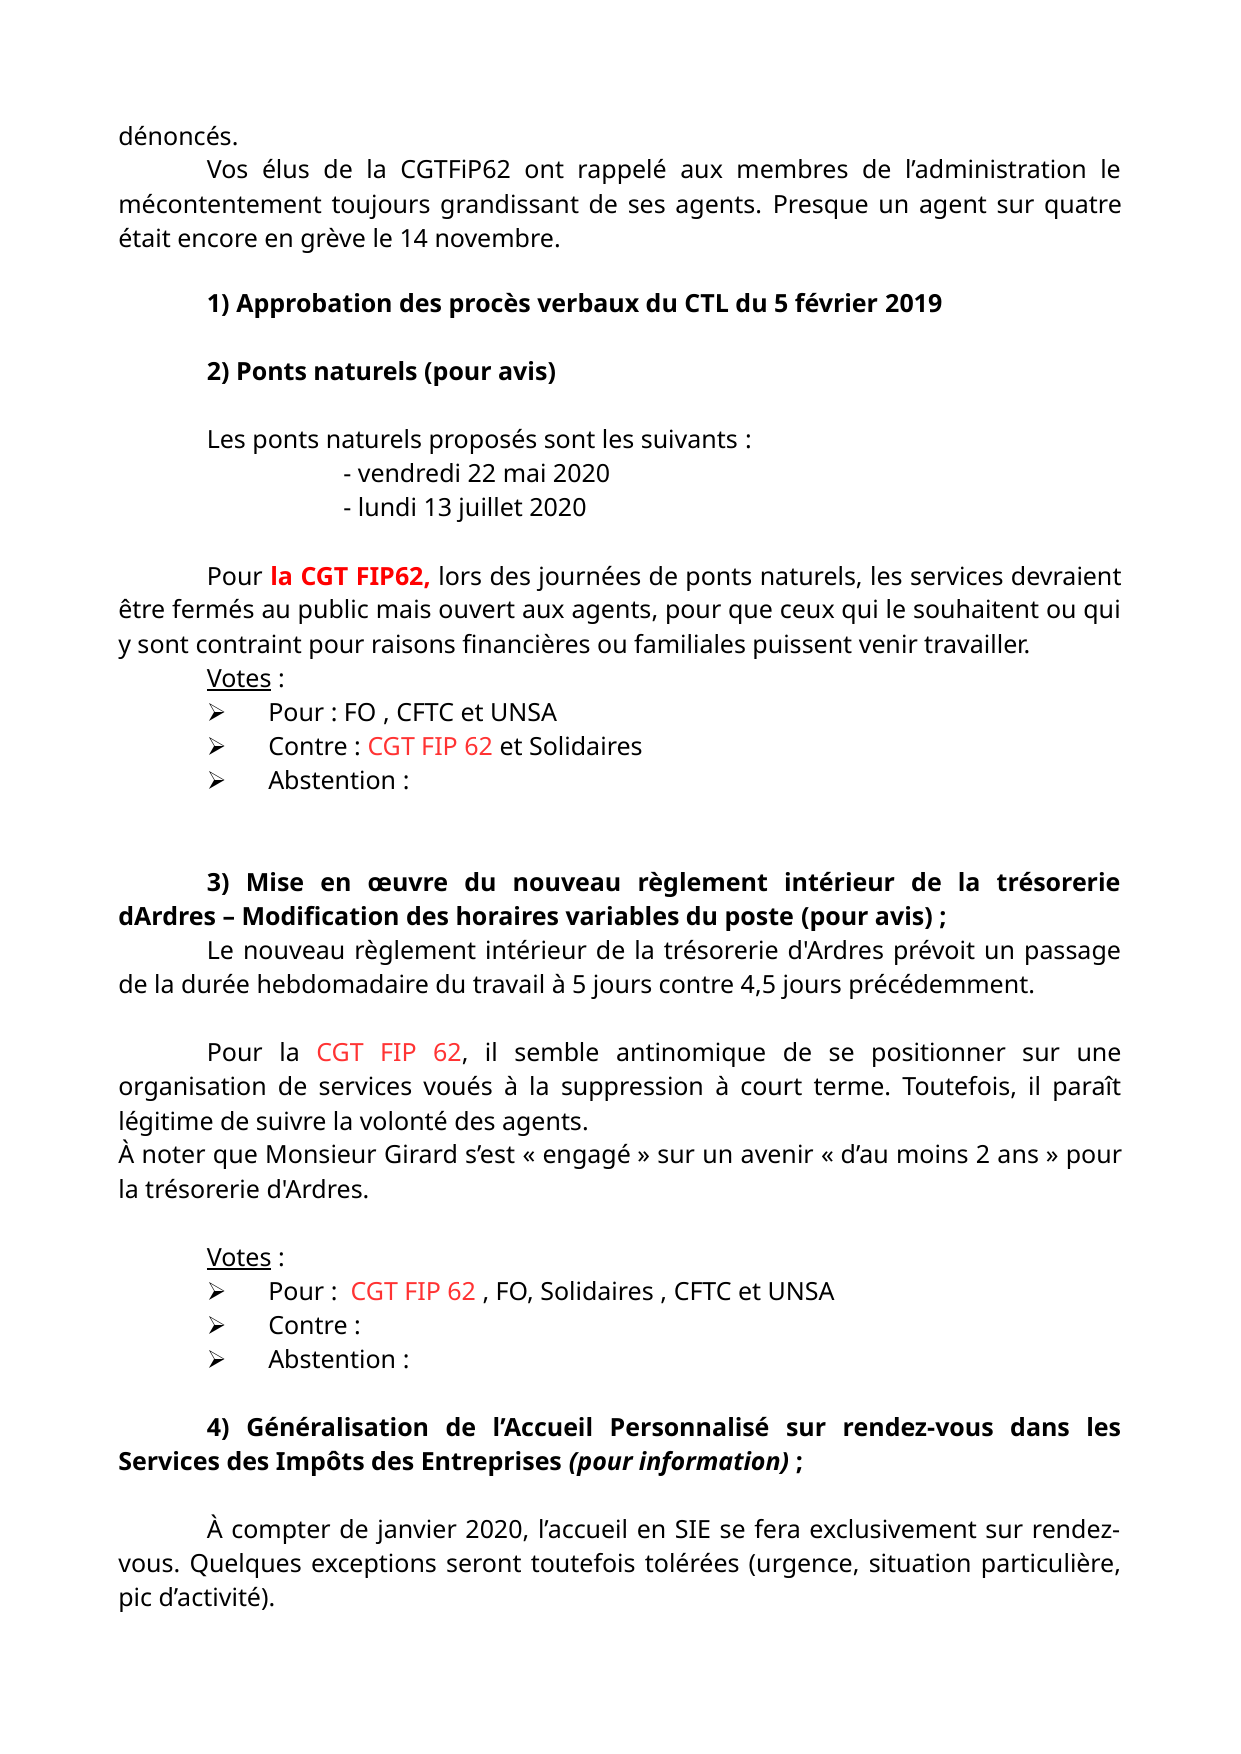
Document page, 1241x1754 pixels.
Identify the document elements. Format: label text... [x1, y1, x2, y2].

list Pour : CGT FIP 62 , FO, Solidaires , CFTC et UNSA [118, 1273, 1122, 1307]
text - vendredi 22 mai 2020 [118, 456, 1122, 490]
list Contre : CGT FIP 62 et Solidaires [118, 728, 1122, 762]
text Pour la CGT FIP62, lors des journées de ponts naturels, les services devraient être fermés au public mais ouvert aux agents, pour que ceux qui le souhaitent ou qui y sont contraint pour raisons financières ou familiales puissent venir travailler. [118, 558, 1122, 660]
text Vos élus de la CGTFiP62 ont rappelé aux membres de l’administration le mécontentement toujours grandissant de ses agents. Presque un agent sur quatre était encore en grève le 14 novembre. [118, 152, 1122, 254]
text 4) Généralisation de l’Accueil Personnalisé sur rendez-vous dans les Services des Impôts des Entreprises (pour information) ; [118, 1410, 1122, 1478]
text 2) Ponts naturels (pour avis) [118, 354, 1122, 388]
text Votes : [118, 1239, 1122, 1273]
list Contre : [118, 1307, 1122, 1342]
list Abstention : [118, 1342, 1122, 1376]
text À compter de janvier 2020, l’accueil en SIE se fera exclusivement sur rendez-vous. Quelques exceptions seront toutefois tolérées (urgence, situation particulière, pic d’activité). [118, 1512, 1122, 1614]
text Le nouveau règlement intérieur de la trésorerie d'Ardres prévoit un passage de la durée hebdomadaire du travail à 5 jours contre 4,5 jours précédemment. [118, 933, 1122, 1001]
text 1) Approbation des procès verbaux du CTL du 5 février 2019 [118, 286, 1122, 320]
text À noter que Monsieur Girard s’est « engagé » sur un avenir « d’au moins 2 ans » pour la trésorerie d'Ardres. [118, 1137, 1122, 1205]
text Votes : [118, 660, 1122, 694]
text Pour la CGT FIP 62, il semble antinomique de se positionner sur une organisation de services voués à la suppression à court terme. Toutefois, il paraît légitime de suivre la volonté des agents. [118, 1035, 1122, 1137]
list Pour : FO , CFTC et UNSA [118, 694, 1122, 728]
text dénoncés. [118, 118, 1122, 152]
text 3) Mise en œuvre du nouveau règlement intérieur de la trésorerie dArdres – Modification des horaires variables du poste (pour avis) ; [118, 865, 1122, 933]
text - lundi 13 juillet 2020 [118, 490, 1122, 524]
text Les ponts naturels proposés sont les suivants : [118, 422, 1122, 456]
list Abstention : [118, 762, 1122, 797]
